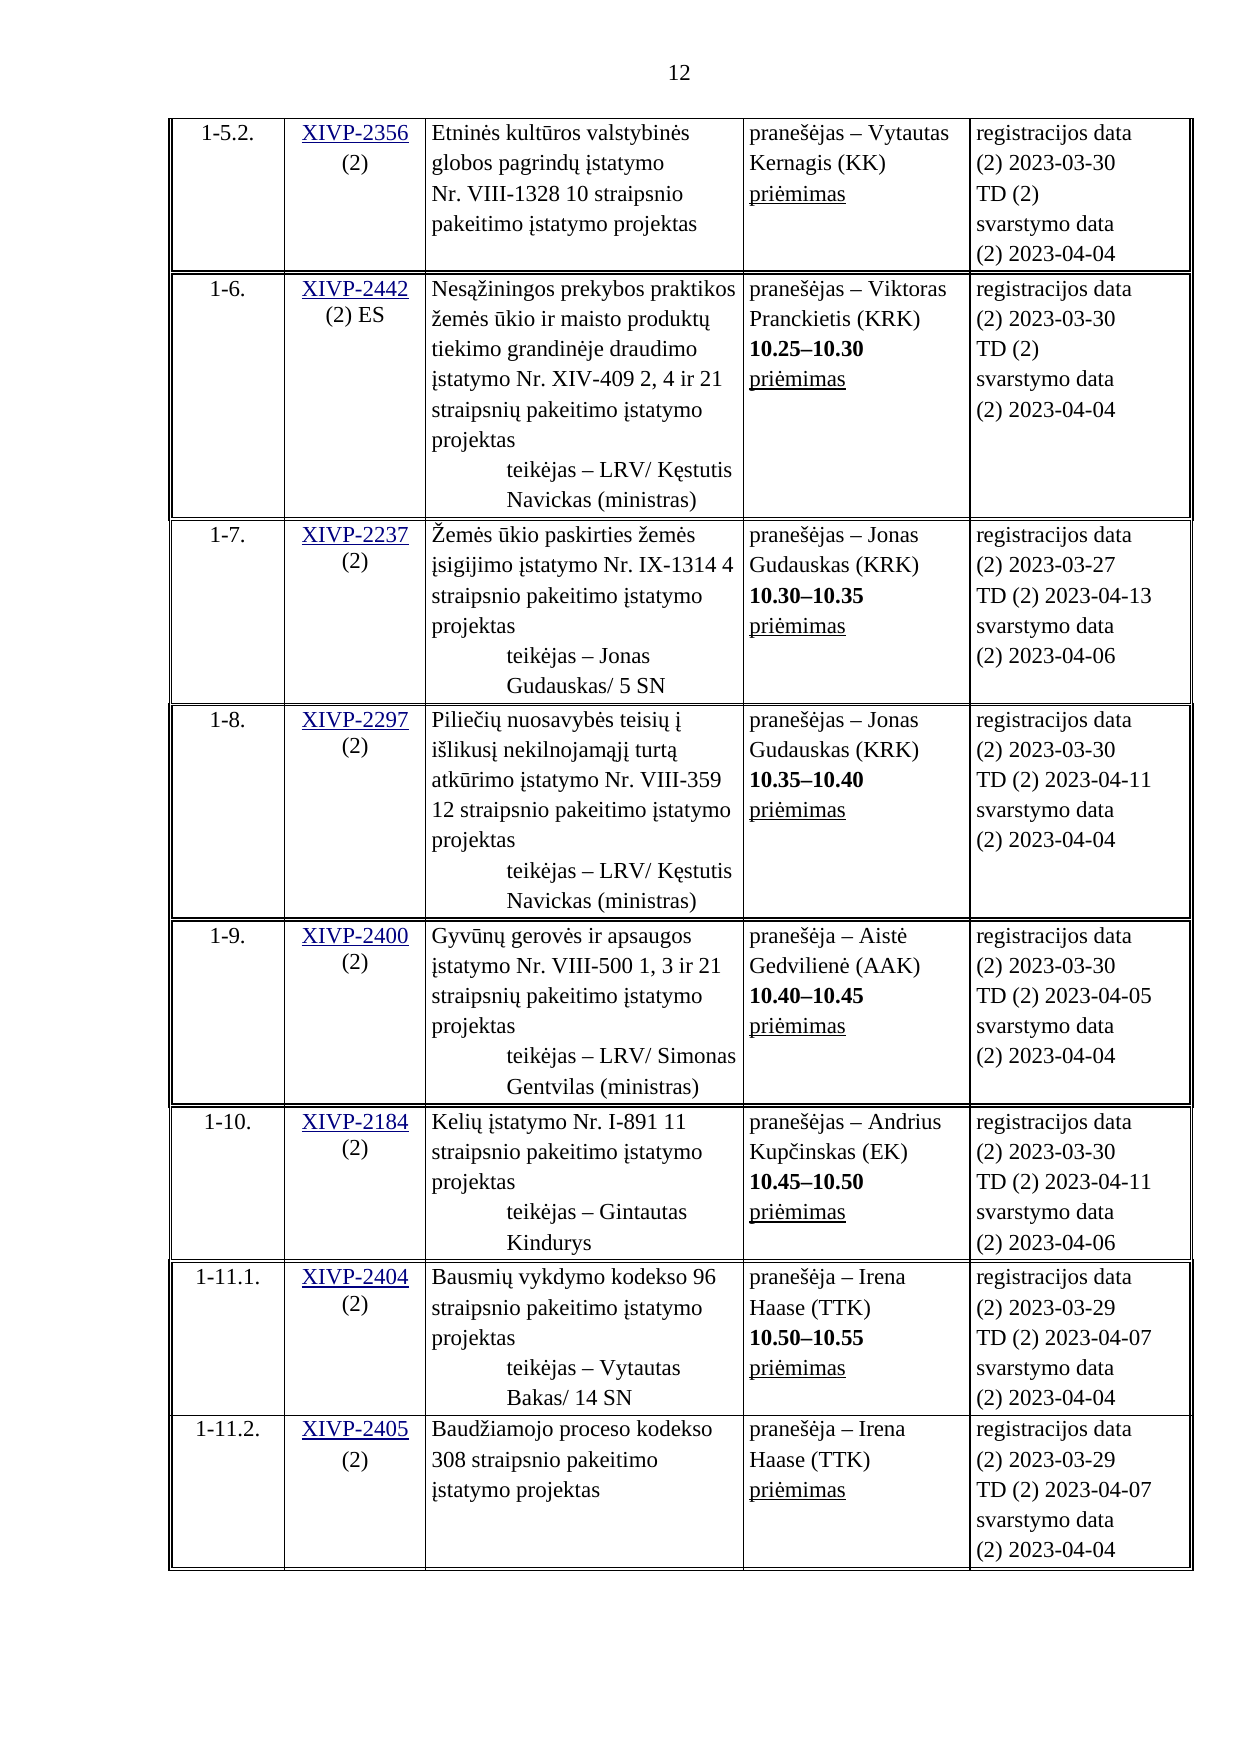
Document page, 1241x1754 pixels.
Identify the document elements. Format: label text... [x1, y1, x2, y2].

table_cell pranešėjas – Andrius Kupčinskas (EK) 10.45–10.50 priėmimas [744, 1108, 969, 1259]
table_cell Bausmių vykdymo kodekso 96 straipsnio pakeitimo įstatymo projektas teikėjas – Vytautas Bakas/ 14 SN [426, 1263, 743, 1414]
table_cell registracijos data (2) 2023-03-30 TD (2) svarstymo data (2) 2023-04-04 [971, 119, 1189, 270]
table_cell pranešėja – Aistė Gedvilienė (AAK) 10.40–10.45 priėmimas [744, 922, 969, 1103]
table_cell 1-5.2. [173, 119, 284, 270]
table_cell Piliečių nuosavybės teisių į išlikusį nekilnojamąjį turtą atkūrimo įstatymo Nr. VIII-359 12 straipsnio pakeitimo įstatymo projektas teikėjas – LRV/ Kęstutis Navickas (ministras) [426, 706, 743, 917]
table_cell registracijos data (2) 2023-03-30 TD (2) svarstymo data (2) 2023-04-04 [971, 275, 1189, 517]
table_cell XIVP-2400 (2) [285, 922, 425, 1103]
table_cell Etninės kultūros valstybinės globos pagrindų įstatymo Nr. VIII-1328 10 straipsnio pakeitimo įstatymo projektas [426, 119, 743, 270]
table_cell Žemės ūkio paskirties žemės įsigijimo įstatymo Nr. IX-1314 4 straipsnio pakeitimo įstatymo projektas teikėjas – Jonas Gudauskas/ 5 SN [426, 521, 743, 702]
table_cell Baudžiamojo proceso kodekso 308 straipsnio pakeitimo įstatymo projektas [426, 1416, 743, 1567]
table_cell Kelių įstatymo Nr. I-891 11 straipsnio pakeitimo įstatymo projektas teikėjas – Gintautas Kindurys [426, 1108, 743, 1259]
table_cell registracijos data (2) 2023-03-30 TD (2) 2023-04-05 svarstymo data (2) 2023-04-04 [971, 922, 1189, 1103]
table_cell registracijos data (2) 2023-03-30 TD (2) 2023-04-11 svarstymo data (2) 2023-04-04 [971, 706, 1189, 917]
table_cell 1-11.1. [173, 1263, 284, 1414]
table_cell pranešėjas – Jonas Gudauskas (KRK) 10.35–10.40 priėmimas [744, 706, 969, 917]
table_cell XIVP-2442 (2) ES [285, 275, 425, 517]
table_cell registracijos data (2) 2023-03-29 TD (2) 2023-04-07 svarstymo data (2) 2023-04-04 [971, 1263, 1189, 1414]
table_cell 1-6. [173, 275, 284, 517]
table_cell Gyvūnų gerovės ir apsaugos įstatymo Nr. VIII-500 1, 3 ir 21 straipsnių pakeitimo įstatymo projektas teikėjas – LRV/ Simonas Gentvilas (ministras) [426, 922, 743, 1103]
table_cell 1-7. [172, 521, 284, 702]
table_cell 1-11.2. [173, 1416, 284, 1567]
table_cell registracijos data (2) 2023-03-30 TD (2) 2023-04-11 svarstymo data (2) 2023-04-06 [971, 1108, 1190, 1259]
table_cell 1-9. [173, 922, 284, 1103]
table_cell pranešėja – Irena Haase (TTK) 10.50–10.55 priėmimas [744, 1263, 969, 1414]
table_cell registracijos data (2) 2023-03-27 TD (2) 2023-04-13 svarstymo data (2) 2023-04-06 [971, 521, 1190, 702]
table_cell registracijos data (2) 2023-03-29 TD (2) 2023-04-07 svarstymo data (2) 2023-04-04 [971, 1416, 1189, 1567]
table_cell 1-8. [173, 706, 284, 917]
table_cell pranešėjas – Vytautas Kernagis (KK) priėmimas [744, 119, 969, 270]
table_cell 1-10. [172, 1108, 284, 1259]
table_cell pranešėja – Irena Haase (TTK) priėmimas [744, 1416, 969, 1567]
table_cell Nesąžiningos prekybos praktikos žemės ūkio ir maisto produktų tiekimo grandinėje draudimo įstatymo Nr. XIV-409 2, 4 ir 21 straipsnių pakeitimo įstatymo projektas teikėjas – LRV/ Kęstutis Navickas (ministras) [426, 275, 743, 517]
table_cell XIVP-2356 (2) [285, 119, 425, 270]
table_cell XIVP-2297 (2) [285, 706, 425, 917]
table_cell XIVP-2237 (2) [285, 521, 425, 702]
table_cell pranešėjas – Jonas Gudauskas (KRK) 10.30–10.35 priėmimas [744, 521, 969, 702]
table_cell XIVP-2405 (2) [285, 1416, 425, 1567]
table_cell XIVP-2404 (2) [285, 1263, 425, 1414]
table_cell XIVP-2184 (2) [285, 1108, 425, 1259]
table_cell pranešėjas – Viktoras Pranckietis (KRK) 10.25–10.30 priėmimas [744, 275, 969, 517]
